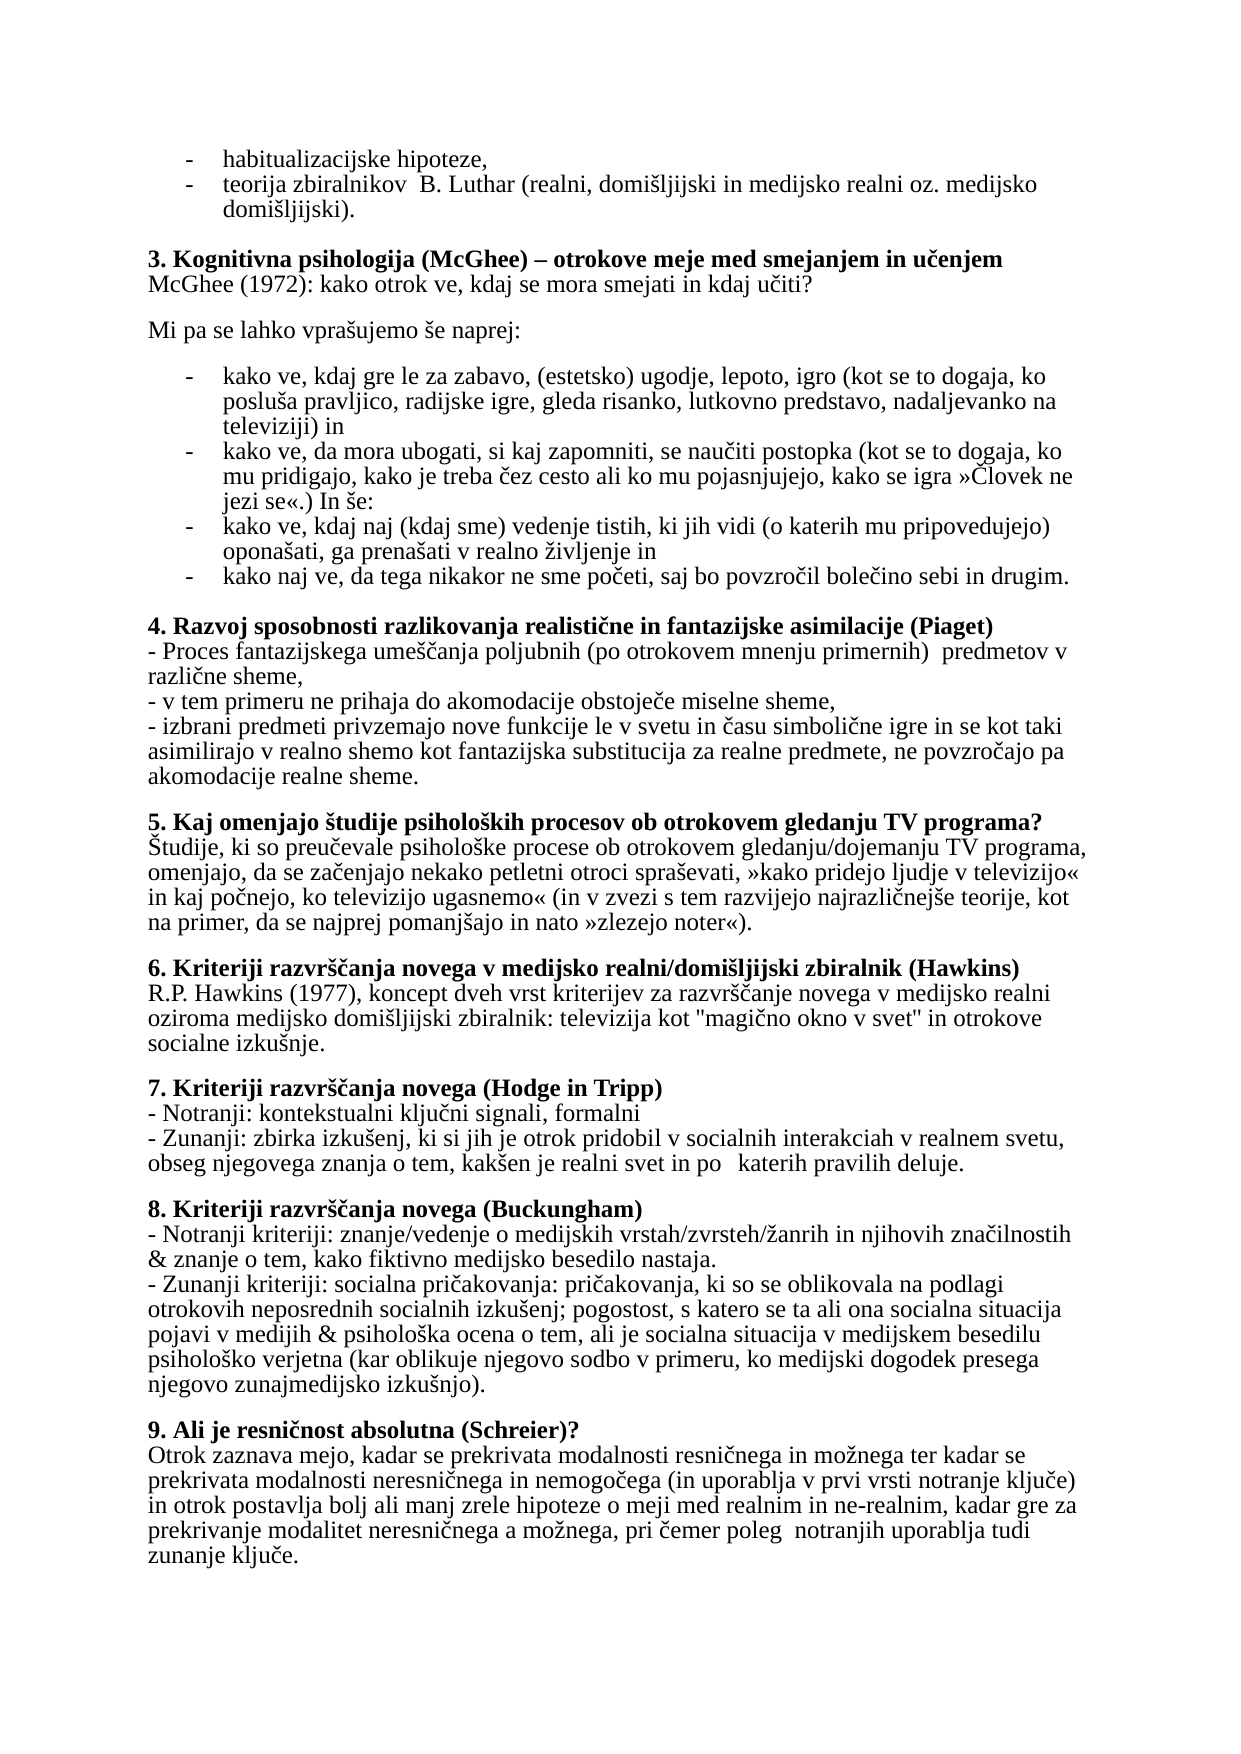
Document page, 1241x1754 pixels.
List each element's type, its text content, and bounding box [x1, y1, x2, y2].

text 4. Razvoj sposobnosti razlikovanja realistične in fantazijske asimilacije (Piaget) - Proces fantazijskega umeščanja poljubnih (po otrokovem mnenju primernih) predmetov v različne sheme, - v tem primeru ne prihaja do akomodacije obstoječe miselne sheme, - izbrani predmeti privzemajo nove funkcije le v svetu in času simbolične igre in se kot taki asimilirajo v realno shemo kot fantazijska substitucija za realne predmete, ne povzročajo pa akomodacije realne sheme. [148, 589, 1093, 789]
list kako ve, kdaj gre le za zabavo, (estetsko) ugodje, lepoto, igro (kot se to dogaja, ko posluša pravljico, radijske igre, gleda risanko, lutkovno predstavo, nadaljevanko na televiziji) in [185, 364, 1093, 439]
text Otrok zaznava mejo, kadar se prekrivata modalnosti resničnega in možnega ter kadar se prekrivata modalnosti neresničnega in nemogočega (in uporablja v prvi vrsti notranje ključe) in otrok postavlja bolj ali manj zrele hipoteze o meji med realnim in ne-realnim, kadar gre za prekrivanje modalitet neresničnega a možnega, pri čemer poleg notranjih uporablja tudi zunanje ključe. [148, 1443, 1093, 1568]
text 7. Kriteriji razvrščanja novega (Hodge in Tripp) [148, 1077, 1093, 1102]
text 8. Kriteriji razvrščanja novega (Buckungham) [148, 1198, 1093, 1223]
text - Notranji kriteriji: znanje/vedenje o medijskih vrstah/zvrsteh/žanrih in njihovih značilnostih & znanje o tem, kako fiktivno medijsko besedilo nastaja. - Zunanji kriteriji: socialna pričakovanja: pričakovanja, ki so se oblikovala na podlagi otrokovih neposrednih socialnih izkušenj; pogostost, s katero se ta ali ona socialna situacija pojavi v medijih & psihološka ocena o tem, ali je socialna situacija v medijskem besedilu psihološko verjetna (kar oblikuje njegovo sodbo v primeru, ko medijski dogodek presega njegovo zunajmedijsko izkušnjo). [148, 1223, 1093, 1398]
list habitualizacijske hipoteze, [185, 148, 1093, 173]
text 5. Kaj omenjajo študije psiholoških procesov ob otrokovem gledanju TV programa? [148, 810, 1093, 835]
text McGhee (1972): kako otrok ve, kdaj se mora smejati in kdaj učiti? [148, 273, 1093, 298]
text 9. Ali je resničnost absolutna (Schreier)? [148, 1418, 1093, 1443]
list kako naj ve, da tega nikakor ne sme početi, saj bo povzročil bolečino sebi in drugim. [185, 564, 1093, 589]
text - Notranji: kontekstualni ključni signali, formalni - Zunanji: zbirka izkušenj, ki si jih je otrok pridobil v socialnih interakciah v realnem svetu, obseg njegovega znanja o tem, kakšen je realni svet in po katerih pravilih deluje. [148, 1102, 1093, 1177]
text Mi pa se lahko vprašujemo še naprej: [148, 318, 1093, 343]
text 3. Kognitivna psihologija (McGhee) – otrokove meje med smejanjem in učenjem [148, 223, 1093, 273]
text 6. Kriteriji razvrščanja novega v medijsko realni/domišljijski zbiralnik (Hawkins) R.P. Hawkins (1977), koncept dveh vrst kriterijev za razvrščanje novega v medijsko realni oziroma medijsko domišljijski zbiralnik: televizija kot ''magično okno v svet'' in otrokove socialne izkušnje. [148, 956, 1093, 1056]
list kako ve, kdaj naj (kdaj sme) vedenje tistih, ki jih vidi (o katerih mu pripovedujejo) oponašati, ga prenašati v realno življenje in [185, 514, 1093, 564]
list kako ve, da mora ubogati, si kaj zapomniti, se naučiti postopka (kot se to dogaja, ko mu pridigajo, kako je treba čez cesto ali ko mu pojasnjujejo, kako se igra »Človek ne jezi se«.) In še: [185, 439, 1093, 514]
list teorija zbiralnikov B. Luthar (realni, domišljijski in medijsko realni oz. medijsko domišljijski). [185, 173, 1093, 223]
text Študije, ki so preučevale psihološke procese ob otrokovem gledanju/dojemanju TV programa, omenjajo, da se začenjajo nekako petletni otroci spraševati, »kako pridejo ljudje v televizijo« in kaj počnejo, ko televizijo ugasnemo« (in v zvezi s tem razvijejo najrazličnejše teorije, kot na primer, da se najprej pomanjšajo in nato »zlezejo noter«). [148, 835, 1093, 935]
